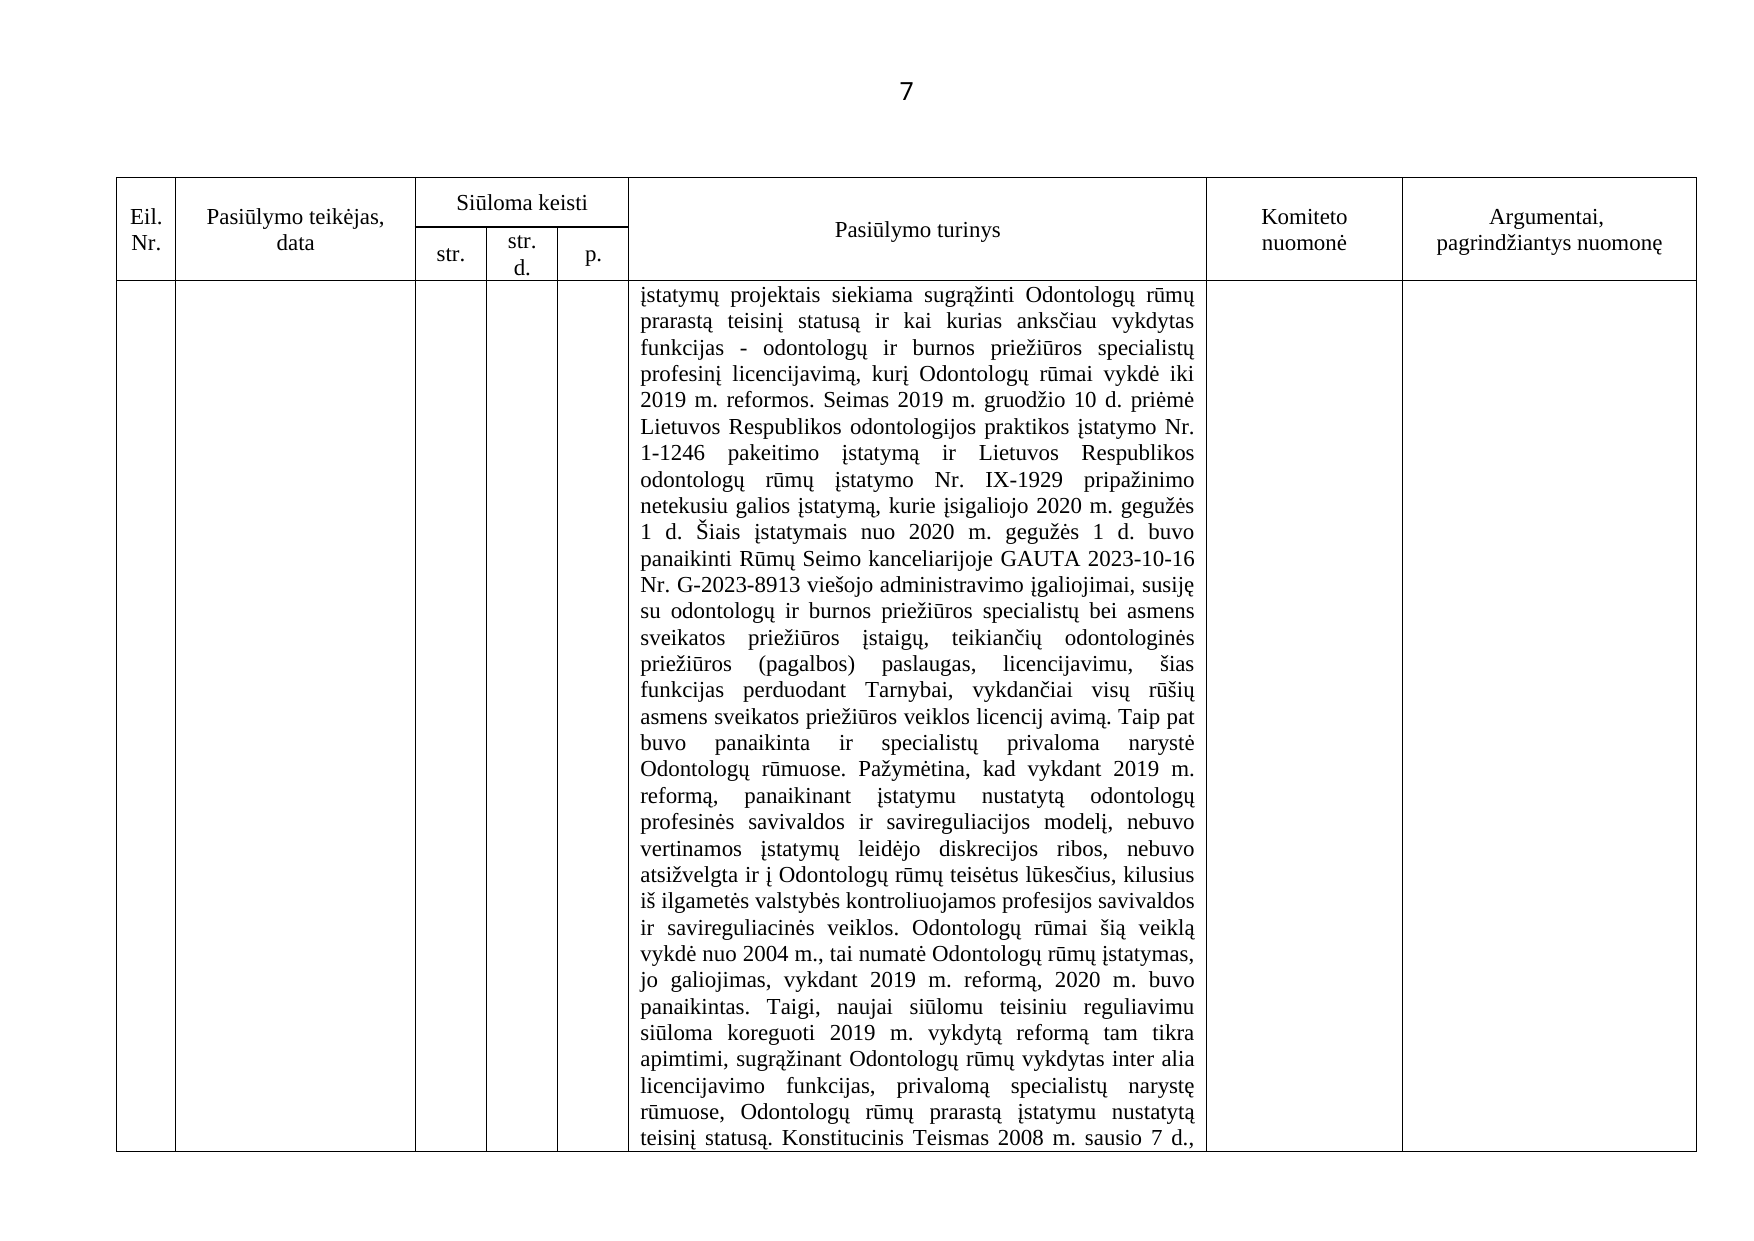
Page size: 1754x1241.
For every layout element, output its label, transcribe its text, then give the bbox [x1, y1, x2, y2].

table_header Pasiūlymo turinys [629, 178, 1206, 280]
table_header Siūloma keisti [416, 178, 628, 226]
table_cell str. d. [487, 228, 557, 280]
table_cell [487, 281, 557, 1151]
table_cell str. [416, 228, 486, 280]
table_cell [1403, 281, 1696, 1151]
table_cell [176, 281, 415, 1151]
table_cell [1207, 281, 1402, 1151]
table_header Eil. Nr. [117, 178, 175, 280]
table_header Pasiūlymo teikėjas, data [176, 178, 415, 280]
table_header Argumentai, pagrindžiantys nuomonę [1403, 178, 1696, 280]
table_cell p. [558, 228, 628, 280]
table_cell [558, 281, 628, 1151]
table_header Komiteto nuomonė [1207, 178, 1402, 280]
table_cell [416, 281, 486, 1151]
table_cell [117, 281, 175, 1151]
